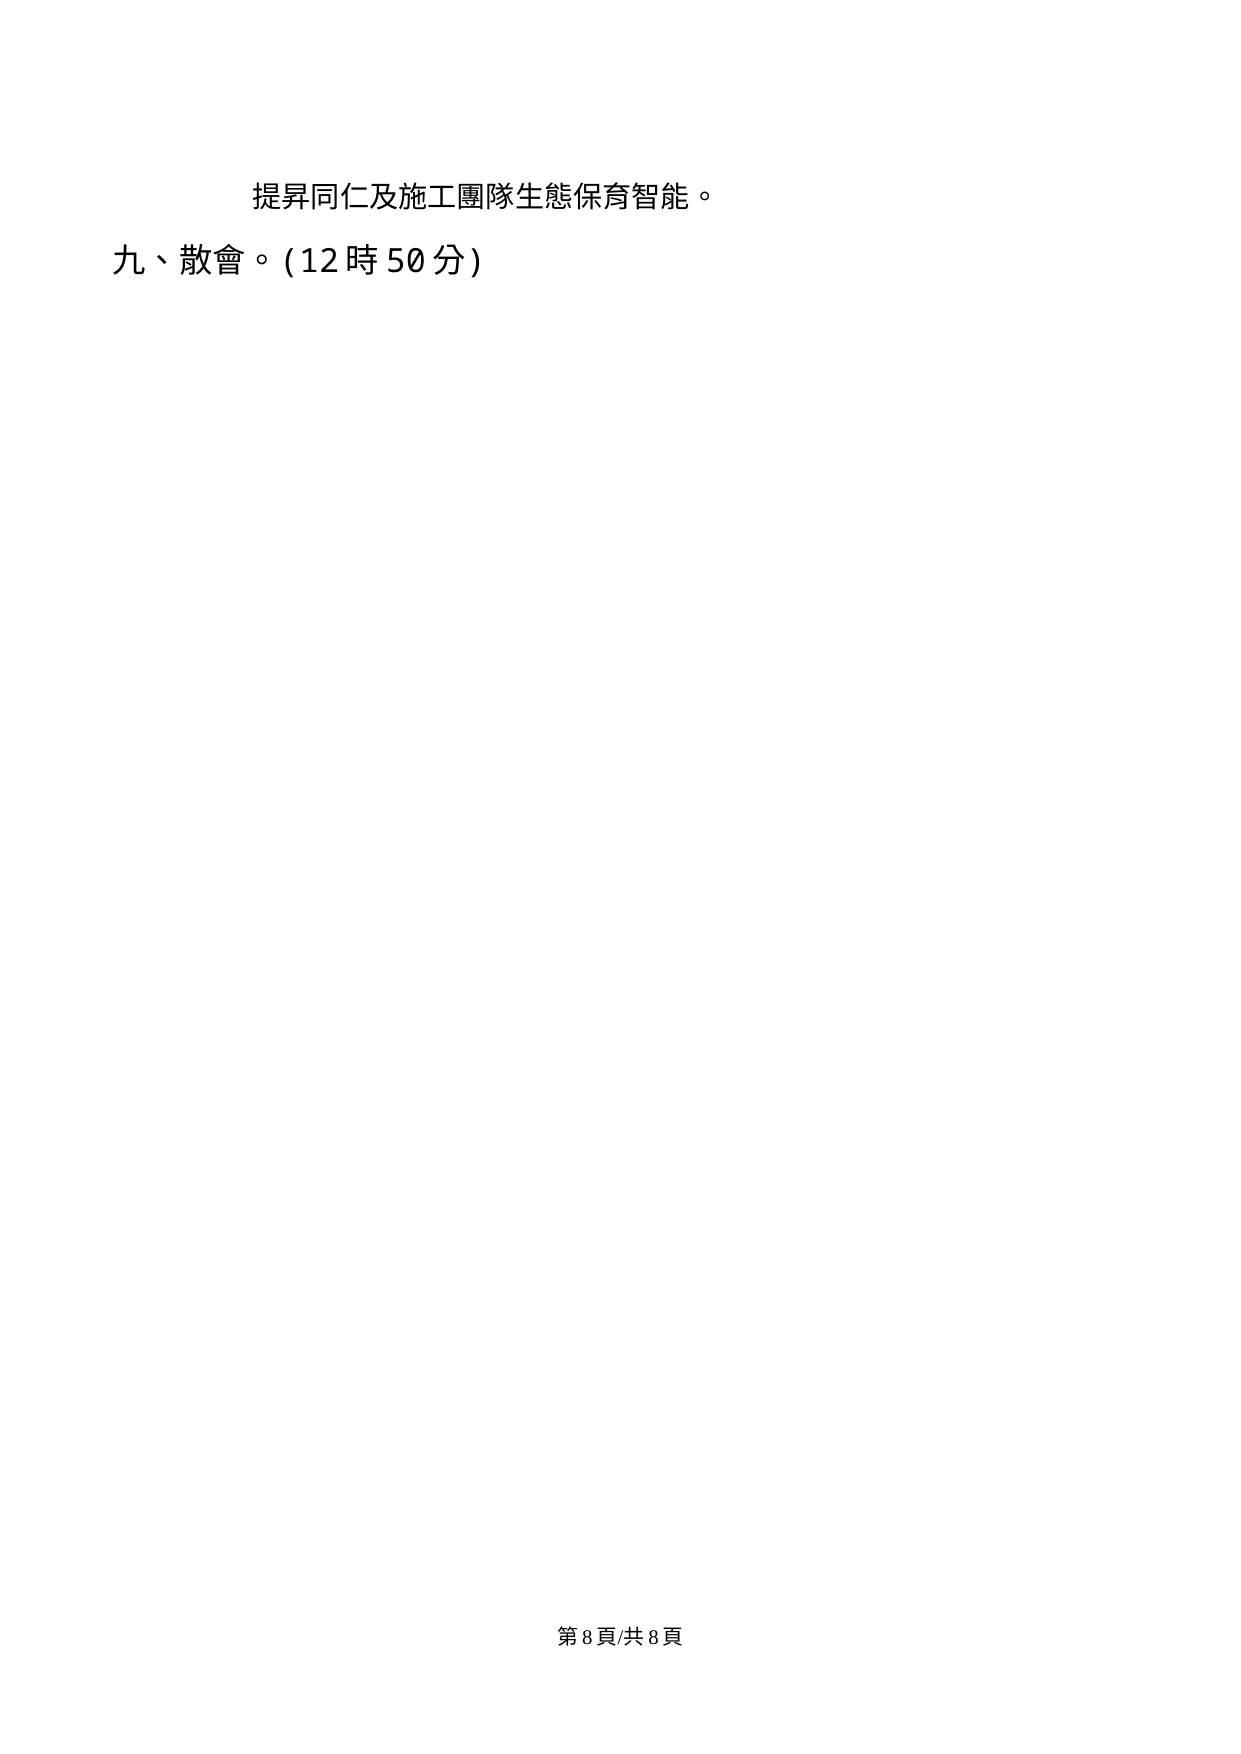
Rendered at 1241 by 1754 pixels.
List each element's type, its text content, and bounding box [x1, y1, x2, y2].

text (五)eBird Taiwan及iNaturalist等網站有利於本工程計畫研擬生態保育措施，請本局工務課評估教育訓練需求，適時辦理，提昇同仁及施工團隊生態保育智能。 [187, 153, 1053, 216]
text 九、散會。(12時50分) [112, 216, 1053, 278]
